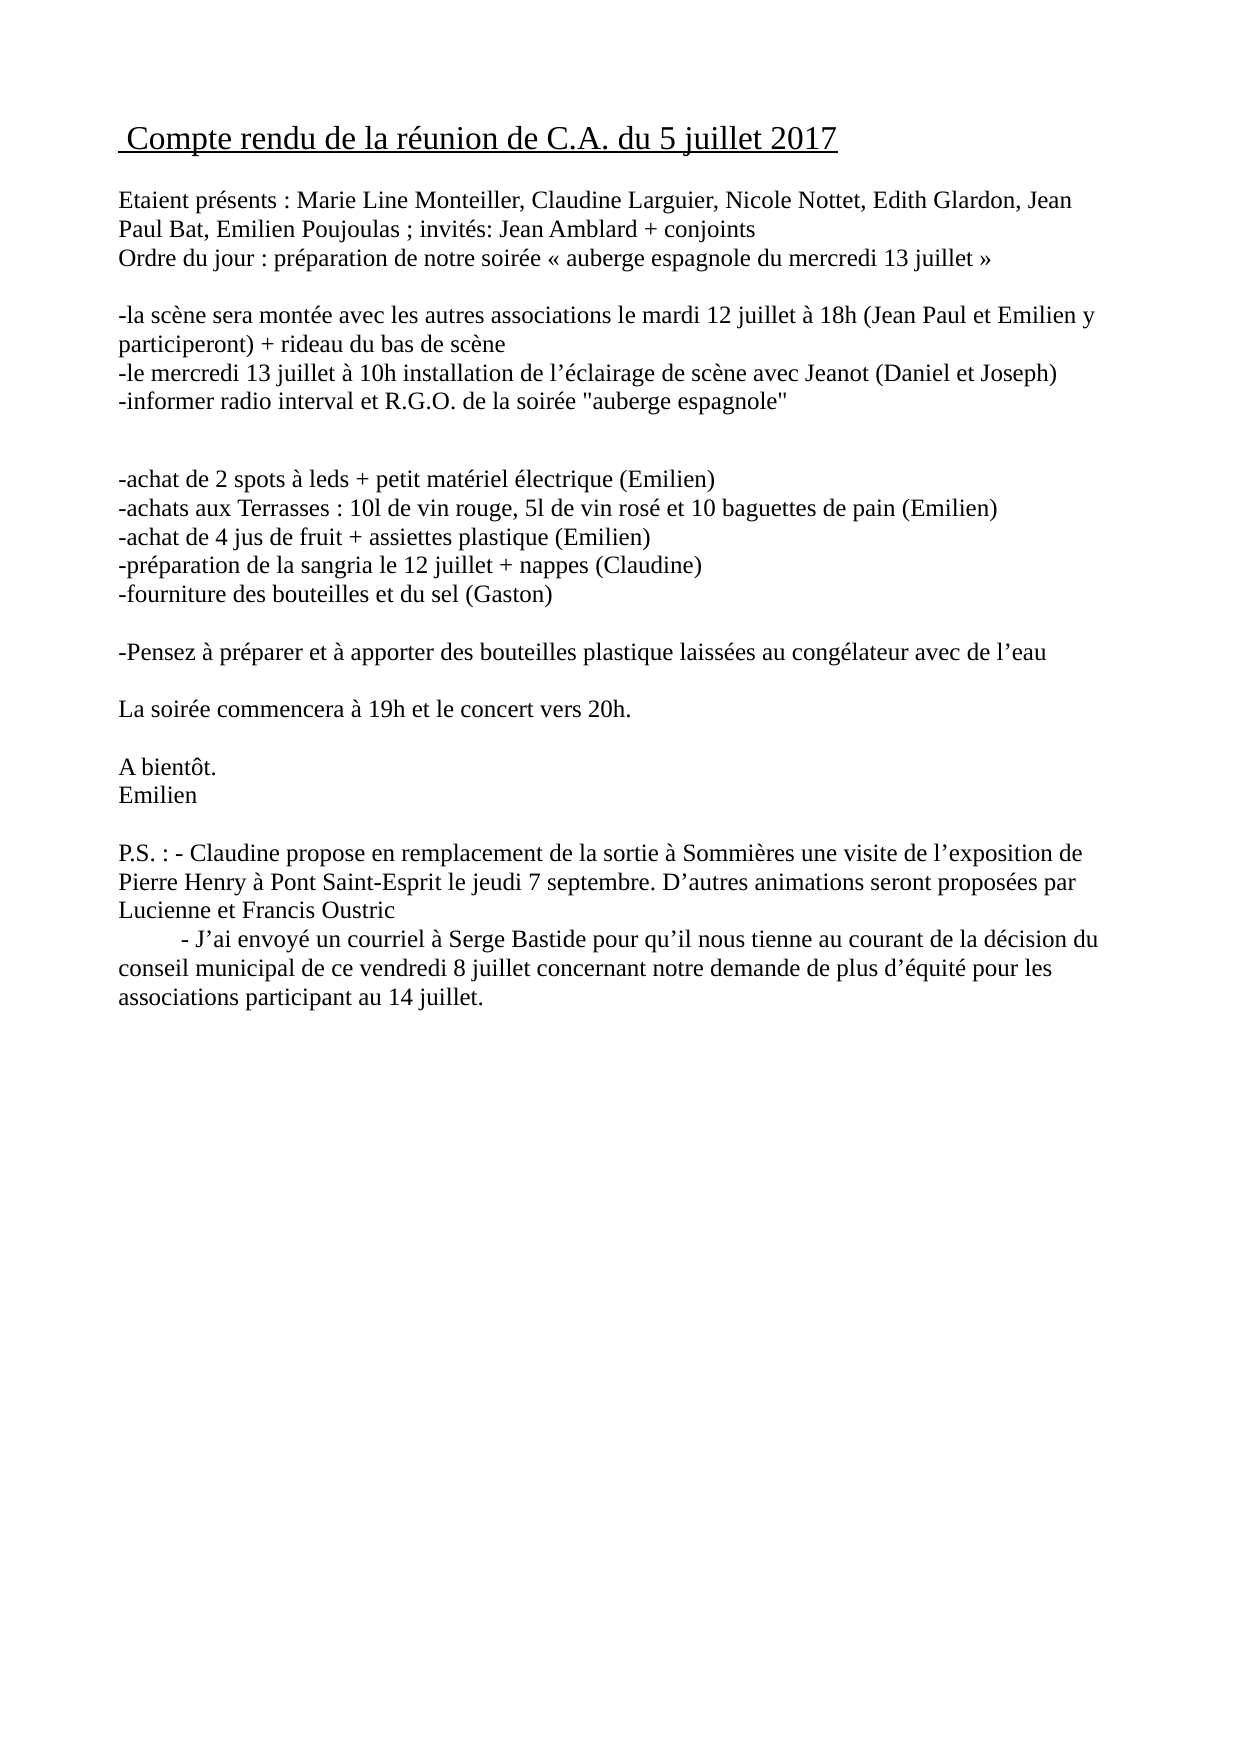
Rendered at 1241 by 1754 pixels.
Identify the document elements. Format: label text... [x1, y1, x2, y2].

text - J’ai envoyé un courriel à Serge Bastide pour qu’il nous tienne au courant de la décision du conseil municipal de ce vendredi 8 juillet concernant notre demande de plus d’équité pour les associations participant au 14 juillet. [118, 924, 1122, 1011]
text -achat de 2 spots à leds + petit matériel électrique (Emilien) [118, 464, 1122, 493]
text La soirée commencera à 19h et le concert vers 20h. [118, 694, 1122, 723]
text -la scène sera montée avec les autres associations le mardi 12 juillet à 18h (Jean Paul et Emilien y participeront) + rideau du bas de scène [118, 300, 1122, 358]
text Compte rendu de la réunion de C.A. du 5 juillet 2017 [118, 118, 1122, 156]
text Ordre du jour : préparation de notre soirée « auberge espagnole du mercredi 13 juillet » [118, 243, 1122, 271]
text -Pensez à préparer et à apporter des bouteilles plastique laissées au congélateur avec de l’eau [118, 637, 1122, 666]
text -préparation de la sangria le 12 juillet + nappes (Claudine) [118, 551, 1122, 579]
text P.S. : - Claudine propose en remplacement de la sortie à Sommières une visite de l’exposition de Pierre Henry à Pont Saint-Esprit le jeudi 7 septembre. D’autres animations seront proposées par Lucienne et Francis Oustric [118, 838, 1122, 924]
text Etaient présents : Marie Line Monteiller, Claudine Larguier, Nicole Nottet, Edith Glardon, Jean Paul Bat, Emilien Poujoulas ; invités: Jean Amblard + conjoints [118, 185, 1122, 243]
text -achats aux Terrasses : 10l de vin rouge, 5l de vin rosé et 10 baguettes de pain (Emilien) [118, 493, 1122, 522]
text A bientôt. [118, 752, 1122, 781]
text -achat de 4 jus de fruit + assiettes plastique (Emilien) [118, 522, 1122, 551]
text -informer radio interval et R.G.O. de la soirée "auberge espagnole" [118, 386, 1122, 415]
text Emilien [118, 781, 1122, 809]
text -le mercredi 13 juillet à 10h installation de l’éclairage de scène avec Jeanot (Daniel et Joseph) [118, 358, 1122, 386]
text -fourniture des bouteilles et du sel (Gaston) [118, 579, 1122, 608]
